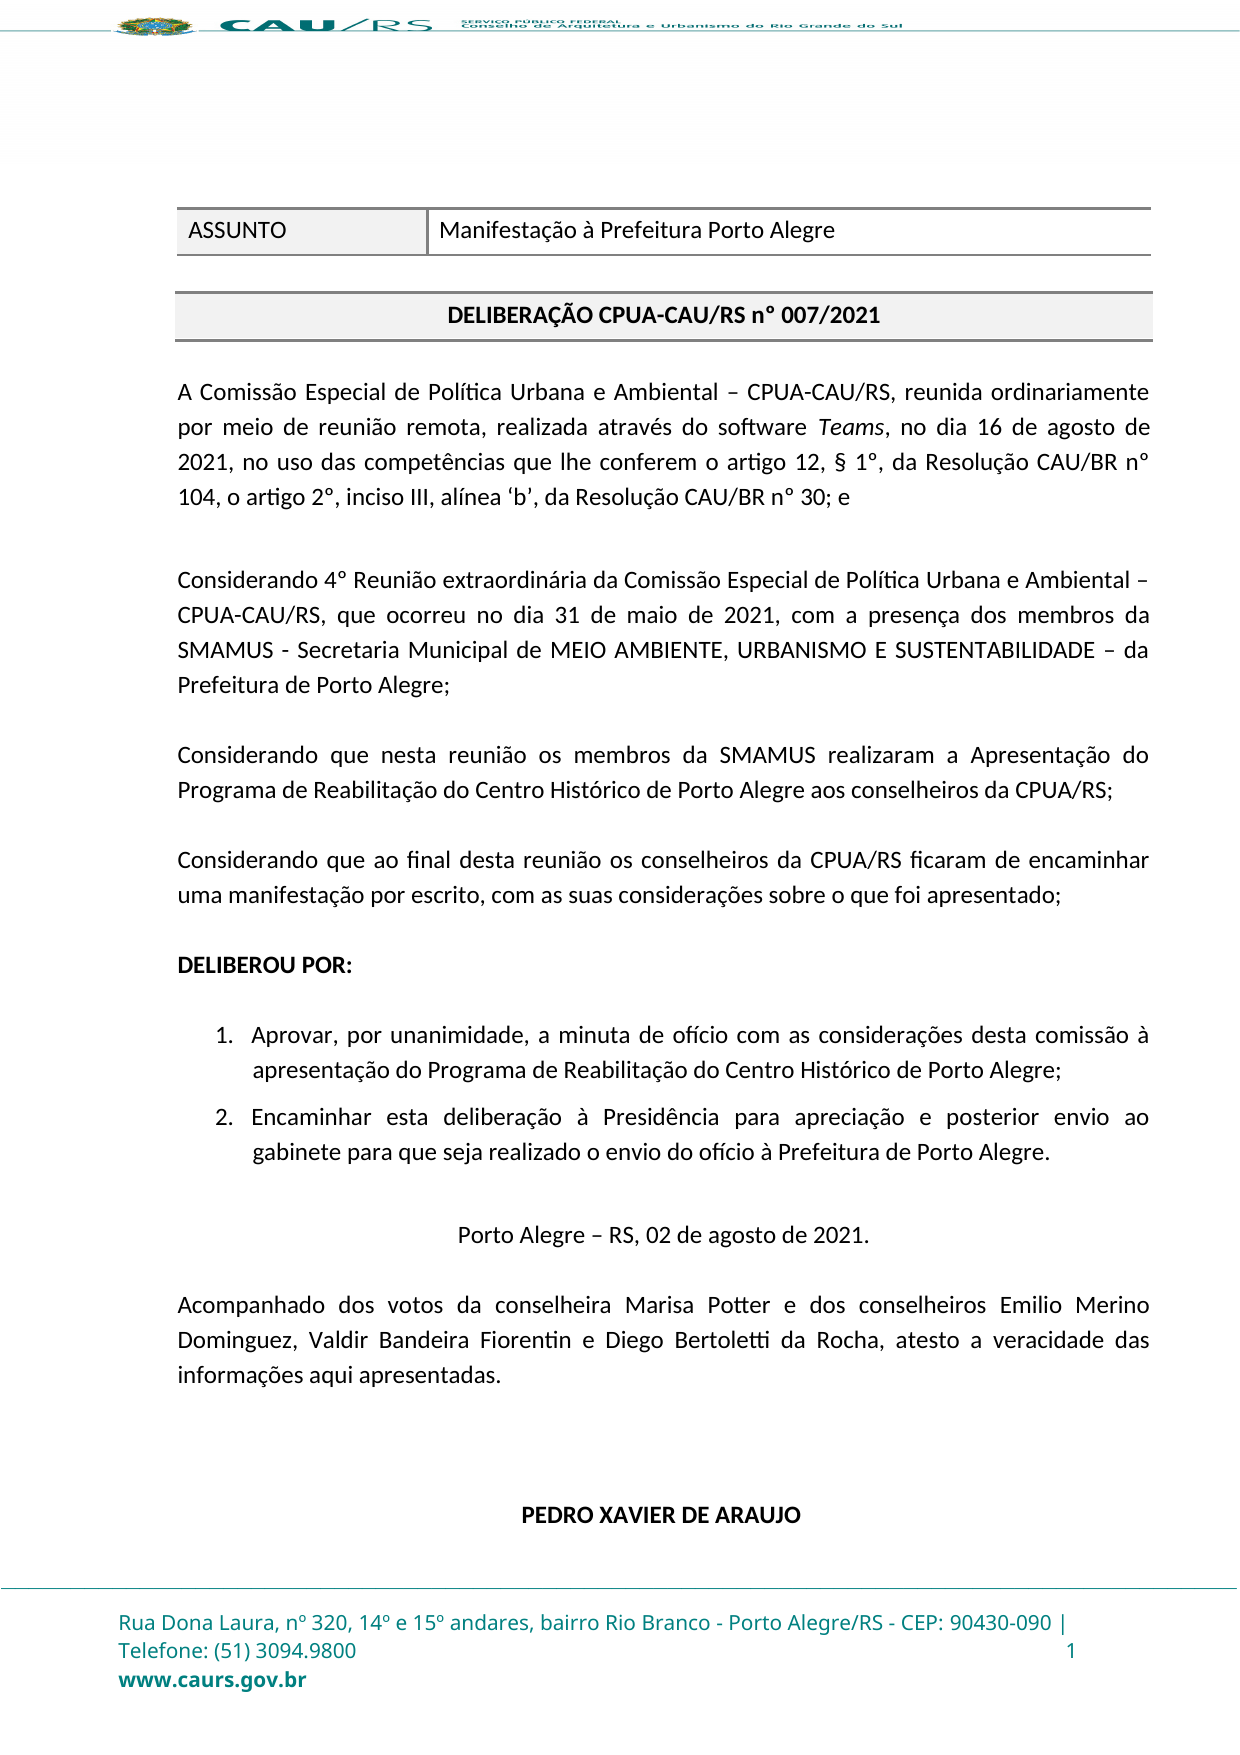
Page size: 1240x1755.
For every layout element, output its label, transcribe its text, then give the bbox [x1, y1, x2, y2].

text Considerando que ao final desta reunião os conselheiros da CPUA/RS ficaram de encaminhar uma manifestação por escrito, com as suas considerações sobre o que foi apresentado; [177, 844, 1151, 909]
text PEDRO XAVIER DE ARAUJO [177, 1499, 1151, 1529]
table_header ASSUNTO [177, 210, 426, 254]
text DELIBEROU POR: [177, 949, 1151, 979]
text Considerando 4º Reunião extraordinária da Comissão Especial de Política Urbana e Ambiental – CPUA-CAU/RS, que ocorreu no dia 31 de maio de 2021, com a presença dos membros da SMAMUS - Secretaria Municipal de MEIO AMBIENTE, URBANISMO E SUSTENTABILIDADE – da Prefeitura de Porto Alegre; [177, 564, 1151, 699]
text Porto Alegre – RS, 02 de agosto de 2021. [177, 1219, 1151, 1249]
table_header DELIBERAÇÃO CPUA-CAU/RS nº 007/2021 [175, 294, 1153, 338]
list Aprovar, por unanimidade, a minuta de ofício com as considerações desta comissão à apresentação do Programa de Reabilitação do Centro Histórico de Porto Alegre; [215, 1019, 1151, 1084]
text A Comissão Especial de Política Urbana e Ambiental – CPUA-CAU/RS, reunida ordinariamente por meio de reunião remota, realizada através do software Teams, no dia 16 de agosto de 2021, no uso das competências que lhe conferem o artigo 12, § 1º, da Resolução CAU/BR nº 104, o artigo 2º, inciso III, alínea ‘b’, da Resolução CAU/BR nº 30; e [177, 377, 1151, 512]
list Encaminhar esta deliberação à Presidência para apreciação e posterior envio ao gabinete para que seja realizado o envio do ofício à Prefeitura de Porto Alegre. [215, 1102, 1151, 1167]
text Acompanhado dos votos da conselheira Marisa Potter e dos conselheiros Emilio Merino Dominguez, Valdir Bandeira Fiorentin e Diego Bertoletti da Rocha, atesto a veracidade das informações aqui apresentadas. [177, 1289, 1151, 1389]
text Considerando que nesta reunião os membros da SMAMUS realizaram a Apresentação do Programa de Reabilitação do Centro Histórico de Porto Alegre aos conselheiros da CPUA/RS; [177, 739, 1151, 804]
table_header Manifestação à Prefeitura Porto Alegre [429, 210, 1151, 254]
